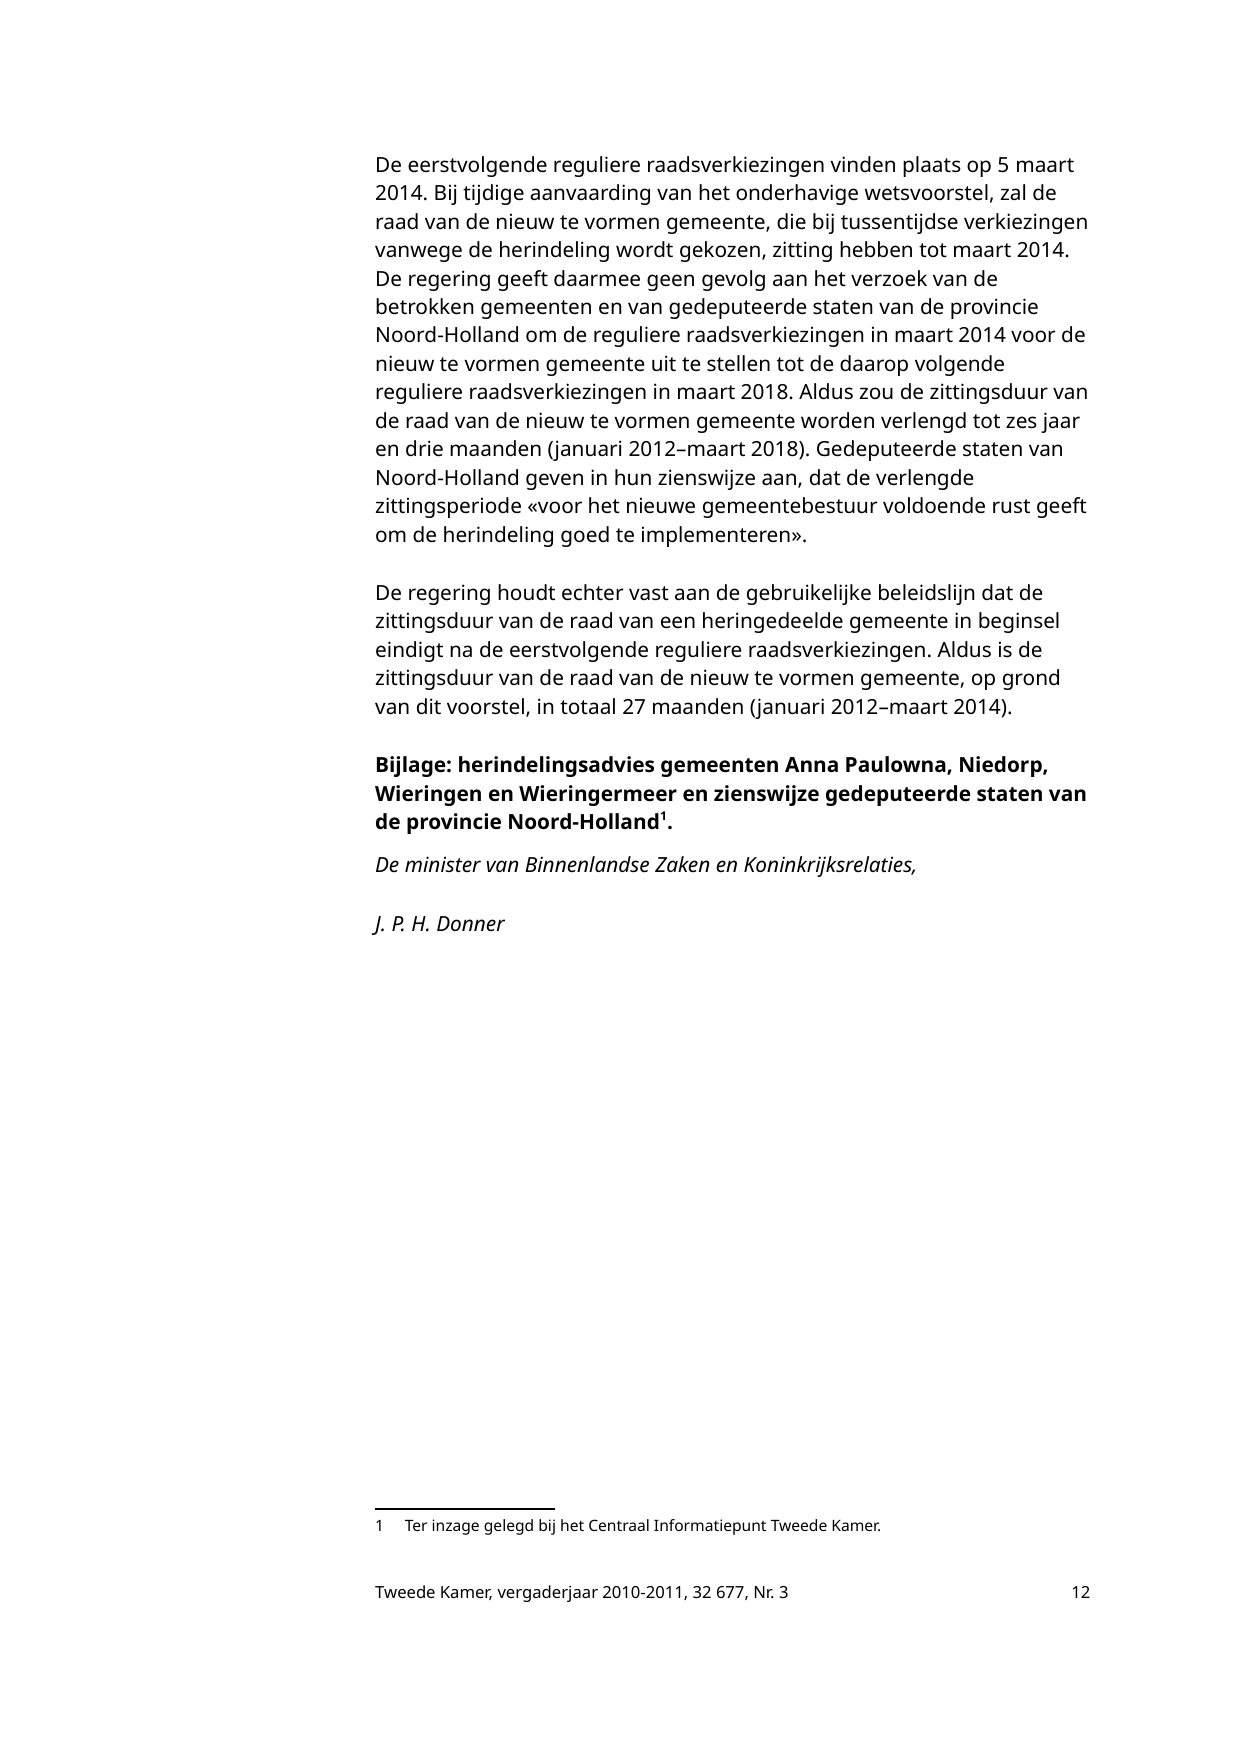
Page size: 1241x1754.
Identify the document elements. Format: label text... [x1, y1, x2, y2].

text Ter inzage gelegd bij het Centraal Informatiepunt Tweede Kamer. [375, 1508, 1090, 1536]
text De regering houdt echter vast aan de gebruikelijke beleidslijn dat de zittingsduur van de raad van een heringedeelde gemeente in beginsel eindigt na de eerstvolgende reguliere raadsverkiezingen. Aldus is de zittingsduur van de raad van de nieuw te vormen gemeente, op grond van dit voorstel, in totaal 27 maanden (januari 2012–maart 2014). [375, 578, 1090, 720]
text Bijlage: herindelingsadvies gemeenten Anna Paulowna, Niedorp, Wieringen en Wieringermeer en zienswijze gedeputeerde staten van de provincie Noord-Holland. [375, 750, 1090, 836]
text De eerstvolgende reguliere raadsverkiezingen vinden plaats op 5 maart 2014. Bij tijdige aanvaarding van het onderhavige wetsvoorstel, zal de raad van de nieuw te vormen gemeente, die bij tussentijdse verkiezingen vanwege de herindeling wordt gekozen, zitting hebben tot maart 2014. De regering geeft daarmee geen gevolg aan het verzoek van de betrokken gemeenten en van gedeputeerde staten van de provincie Noord-Holland om de reguliere raadsverkiezingen in maart 2014 voor de nieuw te vormen gemeente uit te stellen tot de daarop volgende reguliere raadsverkiezingen in maart 2018. Aldus zou de zittingsduur van de raad van de nieuw te vormen gemeente worden verlengd tot zes jaar en drie maanden (januari 2012–maart 2018). Gedeputeerde staten van Noord-Holland geven in hun zienswijze aan, dat de verlengde zittingsperiode «voor het nieuwe gemeentebestuur voldoende rust geeft om de herindeling goed te implementeren». [375, 150, 1090, 548]
text J. P. H. Donner [375, 909, 1090, 937]
text De minister van Binnenlandse Zaken en Koninkrijksrelaties, [375, 851, 1090, 879]
